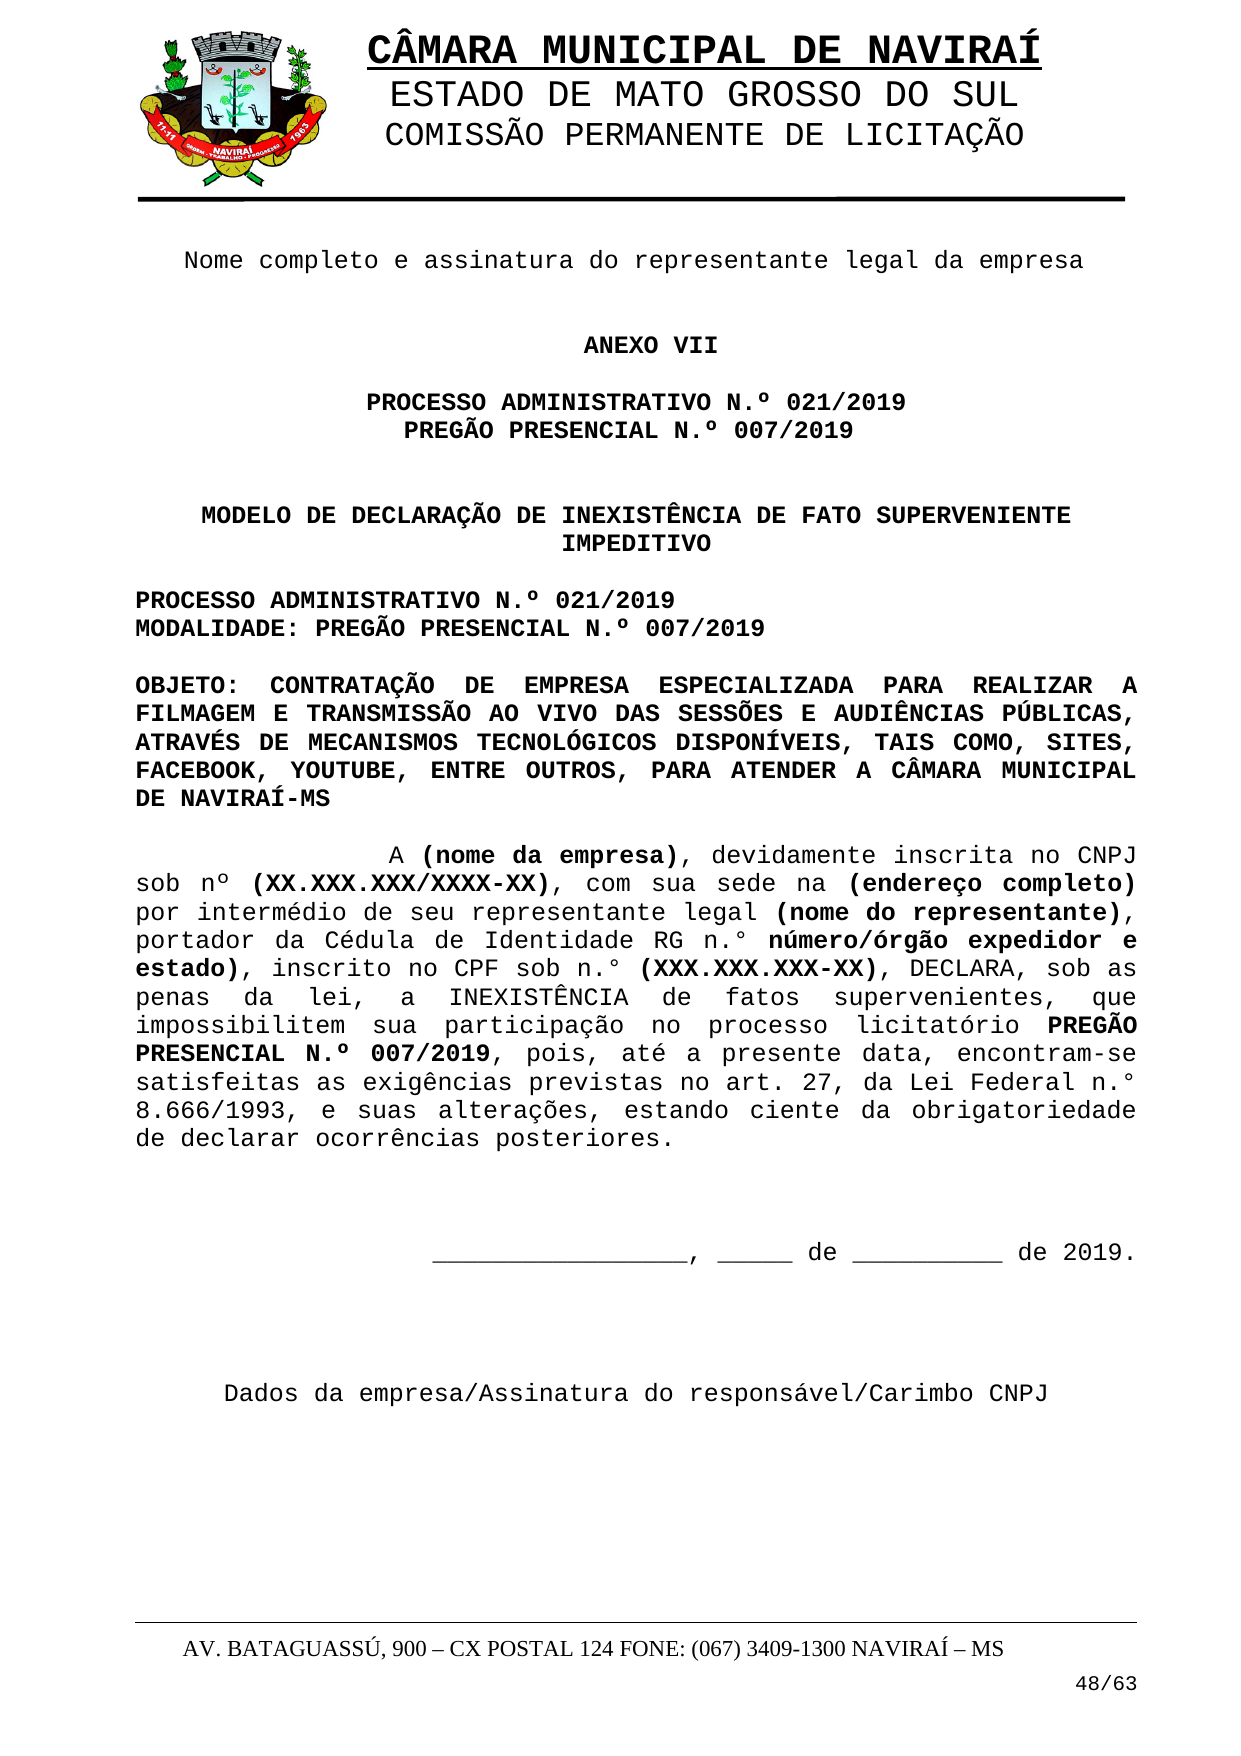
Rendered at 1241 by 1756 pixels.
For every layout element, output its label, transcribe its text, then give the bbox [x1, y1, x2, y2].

text Dados da empresa/Assinatura do responsável/Carimbo CNPJ [135, 1381, 1137, 1409]
text MODALIDADE: PREGÃO PRESENCIAL N.º 007/2019 [135, 616, 1137, 644]
text MODELO DE DECLARAÇÃO DE INEXISTÊNCIA DE FATO SUPERVENIENTE IMPEDITIVO [135, 503, 1137, 559]
text ANEXO VII [135, 333, 1167, 361]
text _________________, _____ de __________ de 2019. [135, 1239, 1137, 1268]
text OBJETO: CONTRATAÇÃO DE EMPRESA ESPECIALIZADA PARA REALIZAR A FILMAGEM E TRANSMISSÃO AO VIVO DAS SESSÕES E AUDIÊNCIAS PÚBLICAS, ATRAVÉS DE MECANISMOS TECNOLÓGICOS DISPONÍVEIS, TAIS COMO, SITES, FACEBOOK, YOUTUBE, ENTRE OUTROS, PARA ATENDER A CÂMARA MUNICIPAL DE NAVIRAÍ-MS [135, 673, 1137, 814]
text PROCESSO ADMINISTRATIVO N.º 021/2019 [135, 389, 1137, 418]
text Nome completo e assinatura do representante legal da empresa [135, 248, 1132, 276]
text PREGÃO PRESENCIAL N.º 007/2019 [135, 418, 1137, 446]
text PROCESSO ADMINISTRATIVO N.º 021/2019 [135, 588, 1137, 616]
text A (nome da empresa), devidamente inscrita no CNPJ sob nº (XX.XXX.XXX/XXXX-XX), com sua sede na (endereço completo) por intermédio de seu representante legal (nome do representante), portador da Cédula de Identidade RG n.° número/órgão expedidor e estado), inscrito no CPF sob n.° (XXX.XXX.XXX-XX), DECLARA, sob as penas da lei, a INEXISTÊNCIA de fatos supervenientes, que impossibilitem sua participação no processo licitatório PREGÃO PRESENCIAL N.º 007/2019, pois, até a presente data, encontram-se satisfeitas as exigências previstas no art. 27, da Lei Federal n.° 8.666/1993, e suas alterações, estando ciente da obrigatoriedade de declarar ocorrências posteriores. [135, 843, 1137, 1154]
